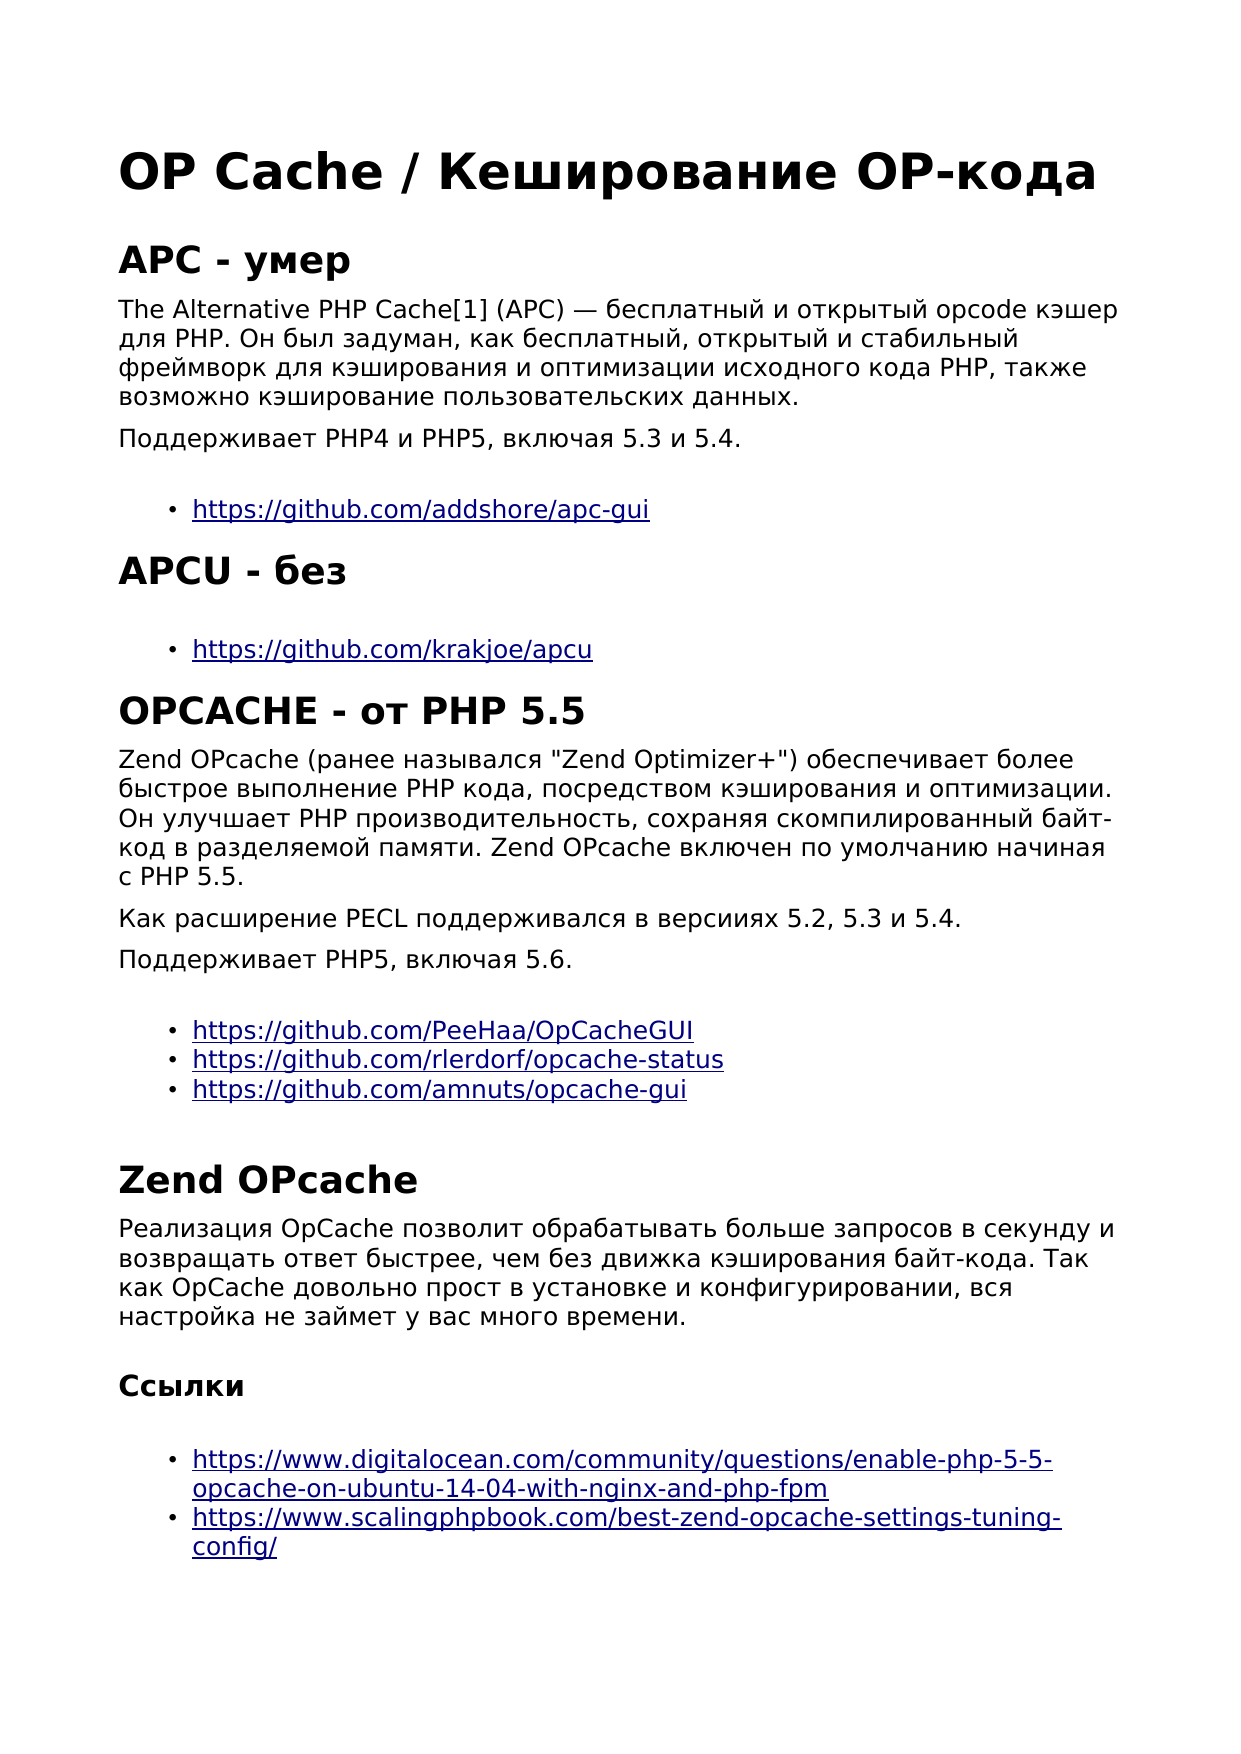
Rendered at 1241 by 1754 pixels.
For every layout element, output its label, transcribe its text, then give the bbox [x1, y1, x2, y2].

text Как расширение PECL поддерживался в версииях 5.2, 5.3 и 5.4. [118, 904, 1122, 933]
list https://github.com/PeeHaa/OpCacheGUI [177, 1017, 1122, 1046]
text Zend OPcache (ранее назывался "Zend Optimizer+") обеспечивает более быстрое выполнение PHP кода, посредством кэширования и оптимизации. Он улучшает PHP производительность, сохраняя скомпилированный байт-код в разделяемой памяти. Zend OPcache включен по умолчанию начиная с PHP 5.5. [118, 745, 1122, 891]
subtitle Ссылки [118, 1369, 1122, 1403]
subtitle Zend OPcache [118, 1158, 1122, 1202]
list https://github.com/addshore/apc-gui [177, 495, 1122, 524]
list https://github.com/amnuts/opcache-gui [177, 1075, 1122, 1104]
list https://github.com/rlerdorf/opcache-status [177, 1046, 1122, 1075]
subtitle APC - умер [118, 239, 1122, 282]
subtitle OPCACHE - от PHP 5.5 [118, 689, 1122, 733]
text The Alternative PHP Cache[1] (APC) — бесплатный и открытый opcode кэшер для PHP. Он был задуман, как бесплатный, открытый и стабильный фреймворк для кэширования и оптимизации исходного кода PHP, также возможно кэширование пользовательских данных. [118, 295, 1122, 412]
text Поддерживает PHP5, включая 5.6. [118, 945, 1122, 974]
list https://github.com/krakjoe/apcu [177, 635, 1122, 664]
subtitle OP Cache / Кеширование OP-кода [118, 143, 1122, 201]
list https://www.scalingphpbook.com/best-zend-opcache-settings-tuning-config/ [177, 1503, 1122, 1561]
text Поддерживает PHP4 и PHP5, включая 5.3 и 5.4. [118, 424, 1122, 453]
subtitle APCU - без [118, 549, 1122, 593]
list https://www.digitalocean.com/community/questions/enable-php-5-5-opcache-on-ubuntu-14-04-with-nginx-and-php-fpm [177, 1445, 1122, 1503]
text Реализация OpCache позволит обрабатывать больше запросов в секунду и возвращать ответ быстрее, чем без движка кэширования байт-кода. Так как OpCache довольно прост в установке и конфигурировании, вся настройка не займет у вас много времени. [118, 1215, 1122, 1331]
